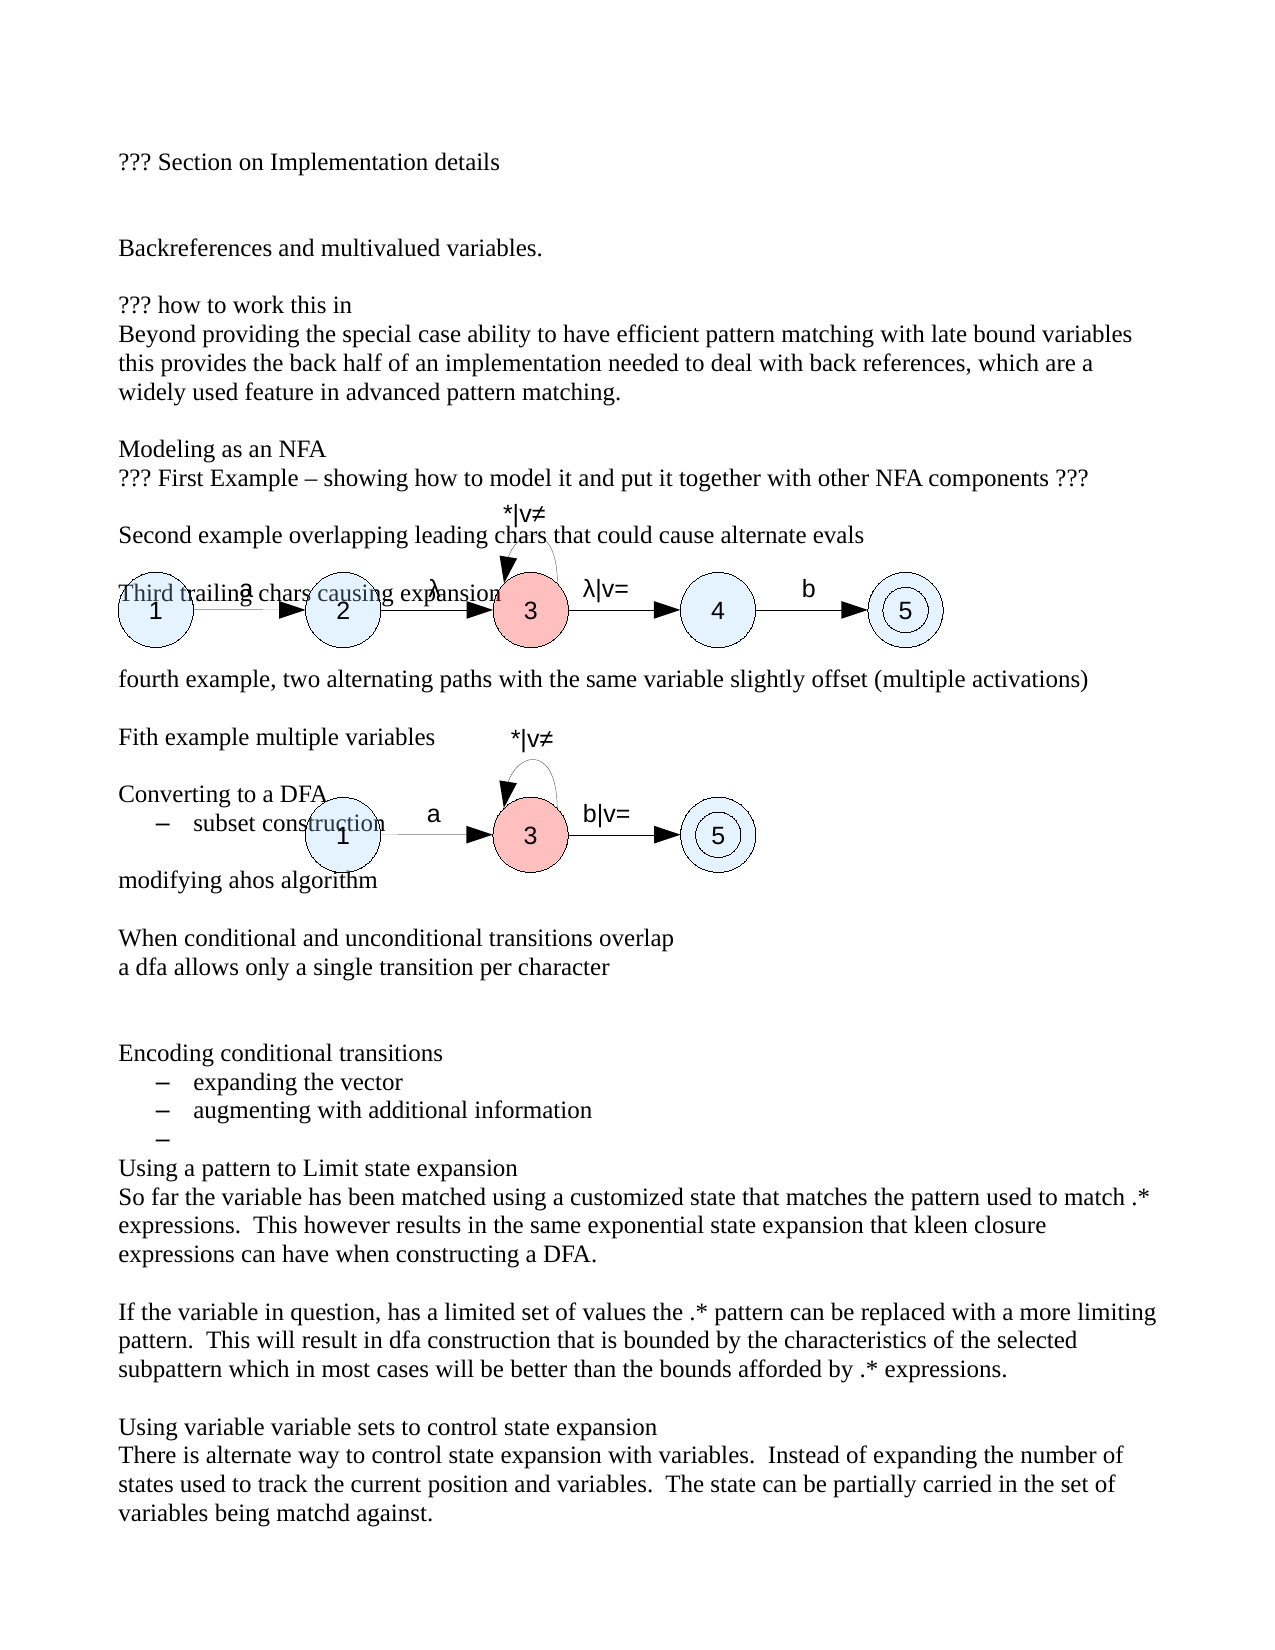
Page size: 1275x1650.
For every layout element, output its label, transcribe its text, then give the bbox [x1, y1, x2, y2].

text Using variable variable sets to control state expansion [118, 1412, 1157, 1441]
text Backreferences and multivalued variables. [118, 233, 1157, 262]
text Fith example multiple variables [118, 722, 1157, 751]
text ??? how to work this in [118, 291, 1157, 319]
text Modeling as an NFA [118, 434, 1157, 463]
list subset construction [558, 808, 690, 835]
text Converting to a DFA [118, 779, 508, 808]
text Encoding conditional transitions [118, 1038, 1157, 1067]
list subset construction [371, 808, 503, 834]
text There is alternate way to control state expansion with variables. Instead of expanding the number of states used to track the current position and variables. The state can be partially carried in the set of variables being matchd against. [118, 1441, 1157, 1527]
list subset construction [746, 808, 1157, 837]
text So far the variable has been matched using a customized state that matches the pattern used to match .* expressions. This however results in the same exponential state expansion that kleen closure expressions can have when constructing a DFA. [118, 1182, 1157, 1268]
text [554, 779, 1157, 808]
text ??? First Example – showing how to model it and put it together with other NFA components ??? [118, 463, 1157, 492]
text [506, 779, 557, 807]
text Using a pattern to Limit state expansion [118, 1153, 1157, 1182]
text Third trailing chars causing expansion [365, 578, 503, 607]
text modifying ahos algorithm [118, 866, 1157, 894]
text ??? Section on Implementation details [118, 147, 1157, 176]
list subset construction [156, 808, 315, 837]
list augmenting with additional information [156, 1096, 1157, 1124]
list expanding the vector [156, 1067, 1157, 1096]
text fourth example, two alternating paths with the same variable slightly offset (multiple activations) [118, 664, 1157, 693]
text Second example overlapping leading chars that could cause alternate evals [118, 521, 1157, 549]
text Third trailing chars causing expansion [740, 578, 884, 607]
text Third trailing chars causing expansion [558, 578, 696, 607]
text a dfa allows only a single transition per character [118, 952, 1157, 981]
text When conditional and unconditional transitions overlap [118, 923, 1157, 952]
text Third trailing chars causing expansion [178, 578, 321, 607]
text Third trailing chars causing expansion [927, 578, 1157, 607]
text If the variable in question, has a limited set of values the .* pattern can be replaced with a more limiting pattern. This will result in dfa construction that is bounded by the characteristics of the selected subpattern which in most cases will be better than the bounds afforded by .* expressions. [118, 1297, 1157, 1383]
text Beyond providing the special case ability to have efficient pattern matching with late bound variables this provides the back half of an implementation needed to deal with back references, which are a widely used feature in advanced pattern matching. [118, 319, 1157, 406]
